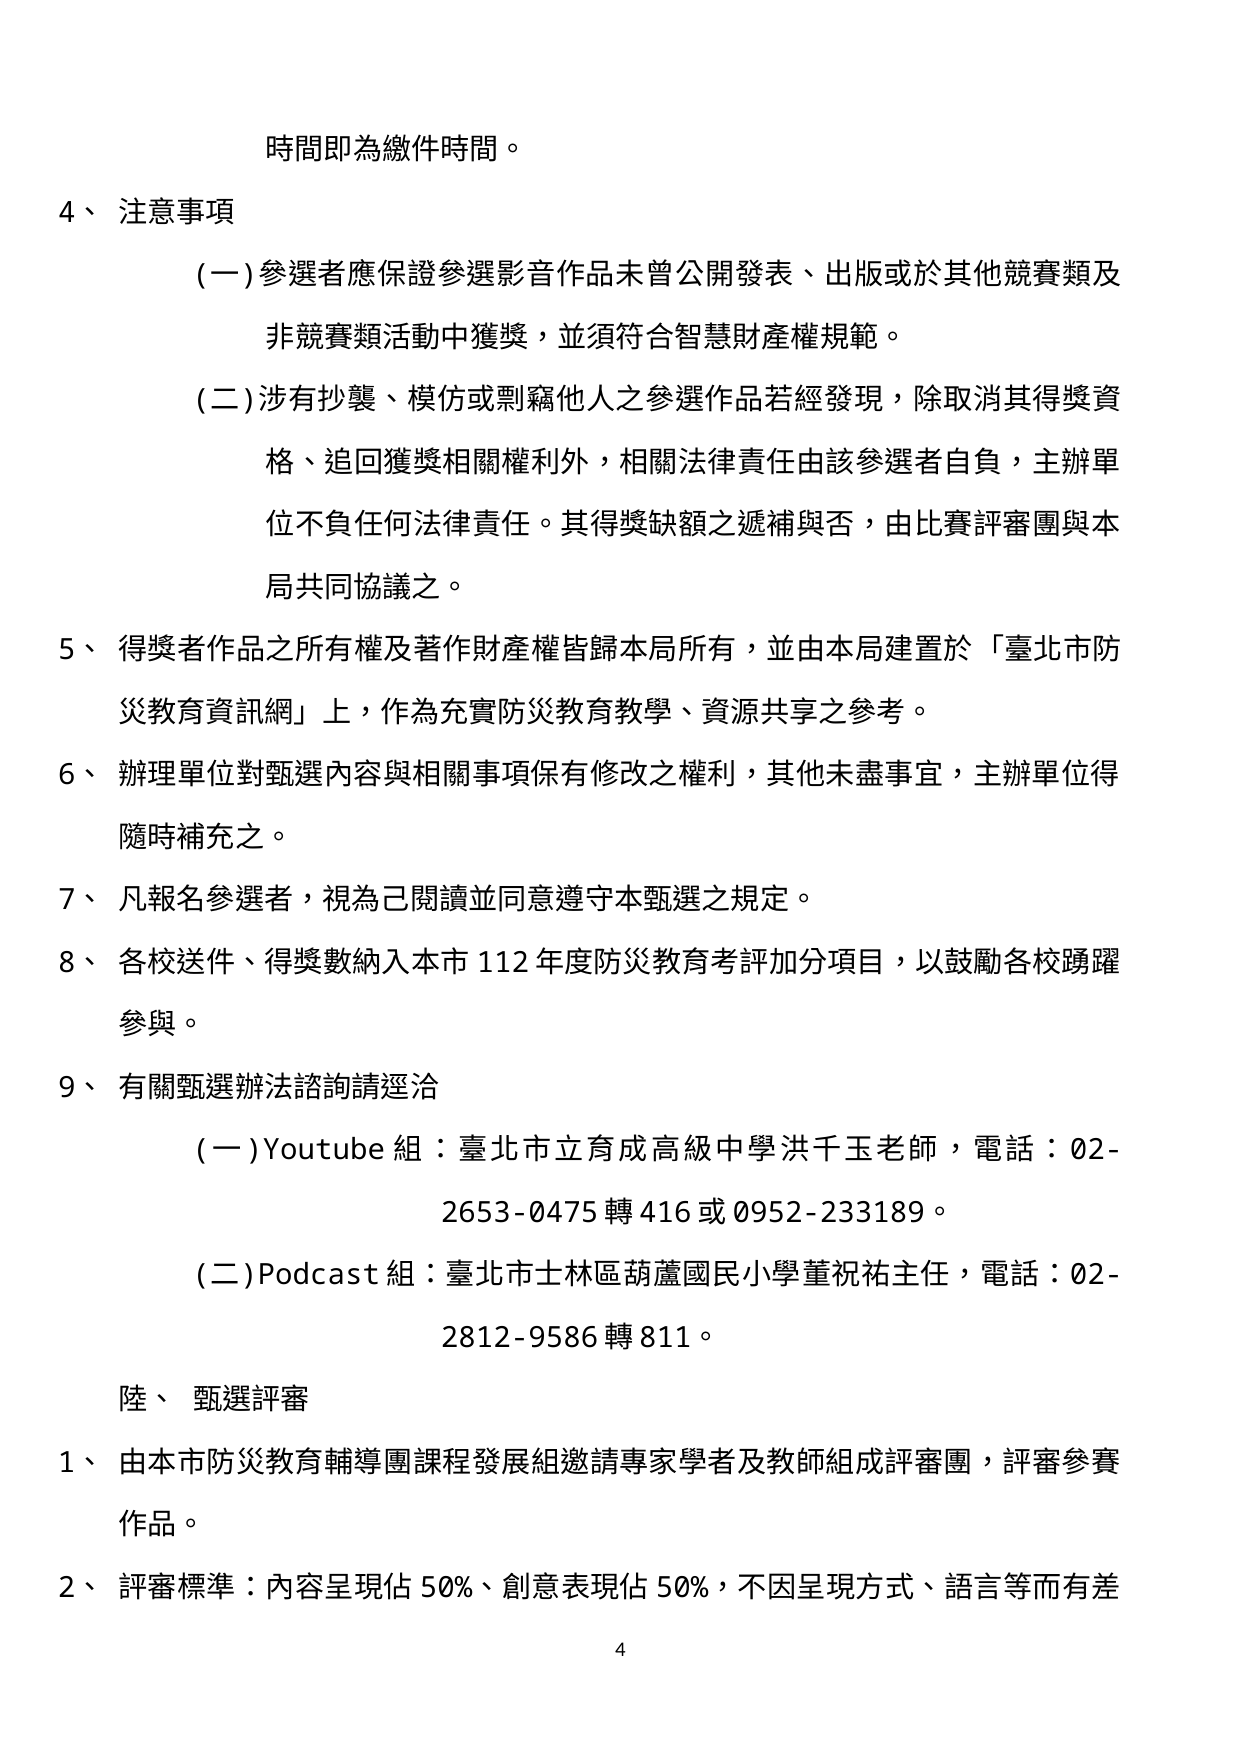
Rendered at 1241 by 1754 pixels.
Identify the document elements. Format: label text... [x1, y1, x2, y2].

list 評審標準：內容呈現佔50%、創意表現佔50%，不因呈現方式、語言等而有差別。 [58, 1543, 1122, 1605]
list 注意事項 [58, 168, 1122, 230]
text (一)參選者應保證參選影音作品未曾公開發表、出版或於其他競賽類及非競賽類活動中獲獎，並須符合智慧財產權規範。 [192, 230, 1122, 355]
list 有關甄選辦法諮詢請逕洽 [58, 1043, 1122, 1105]
text 時間即為繳件時間。 [177, 105, 1122, 168]
list 辦理單位對甄選內容與相關事項保有修改之權利，其他未盡事宜，主辦單位得隨時補充之。 [58, 730, 1122, 855]
list 凡報名參選者，視為己閱讀並同意遵守本甄選之規定。 [58, 855, 1122, 918]
text (二)涉有抄襲、模仿或剽竊他人之參選作品若經發現，除取消其得獎資格、追回獲獎相關權利外，相關法律責任由該參選者自負，主辦單位不負任何法律責任。其得獎缺額之遞補與否，由比賽評審團與本局共同協議之。 [192, 355, 1122, 605]
text (一)Youtube組：臺北市立育成高級中學洪千玉老師，電話：02-2653-0475轉416或0952-233189。 [192, 1105, 1122, 1230]
text (二)Podcast組：臺北市士林區葫蘆國民小學董祝祐主任，電話：02-2812-9586轉811。 [192, 1230, 1122, 1355]
list 由本市防災教育輔導團課程發展組邀請專家學者及教師組成評審團，評審參賽作品。 [58, 1418, 1122, 1543]
list 甄選評審 [118, 1355, 1122, 1418]
list 得獎者作品之所有權及著作財產權皆歸本局所有，並由本局建置於「臺北市防災教育資訊網」上，作為充實防災教育教學、資源共享之參考。 [58, 605, 1122, 730]
list 各校送件、得獎數納入本市112年度防災教育考評加分項目，以鼓勵各校踴躍參與。 [58, 918, 1122, 1043]
